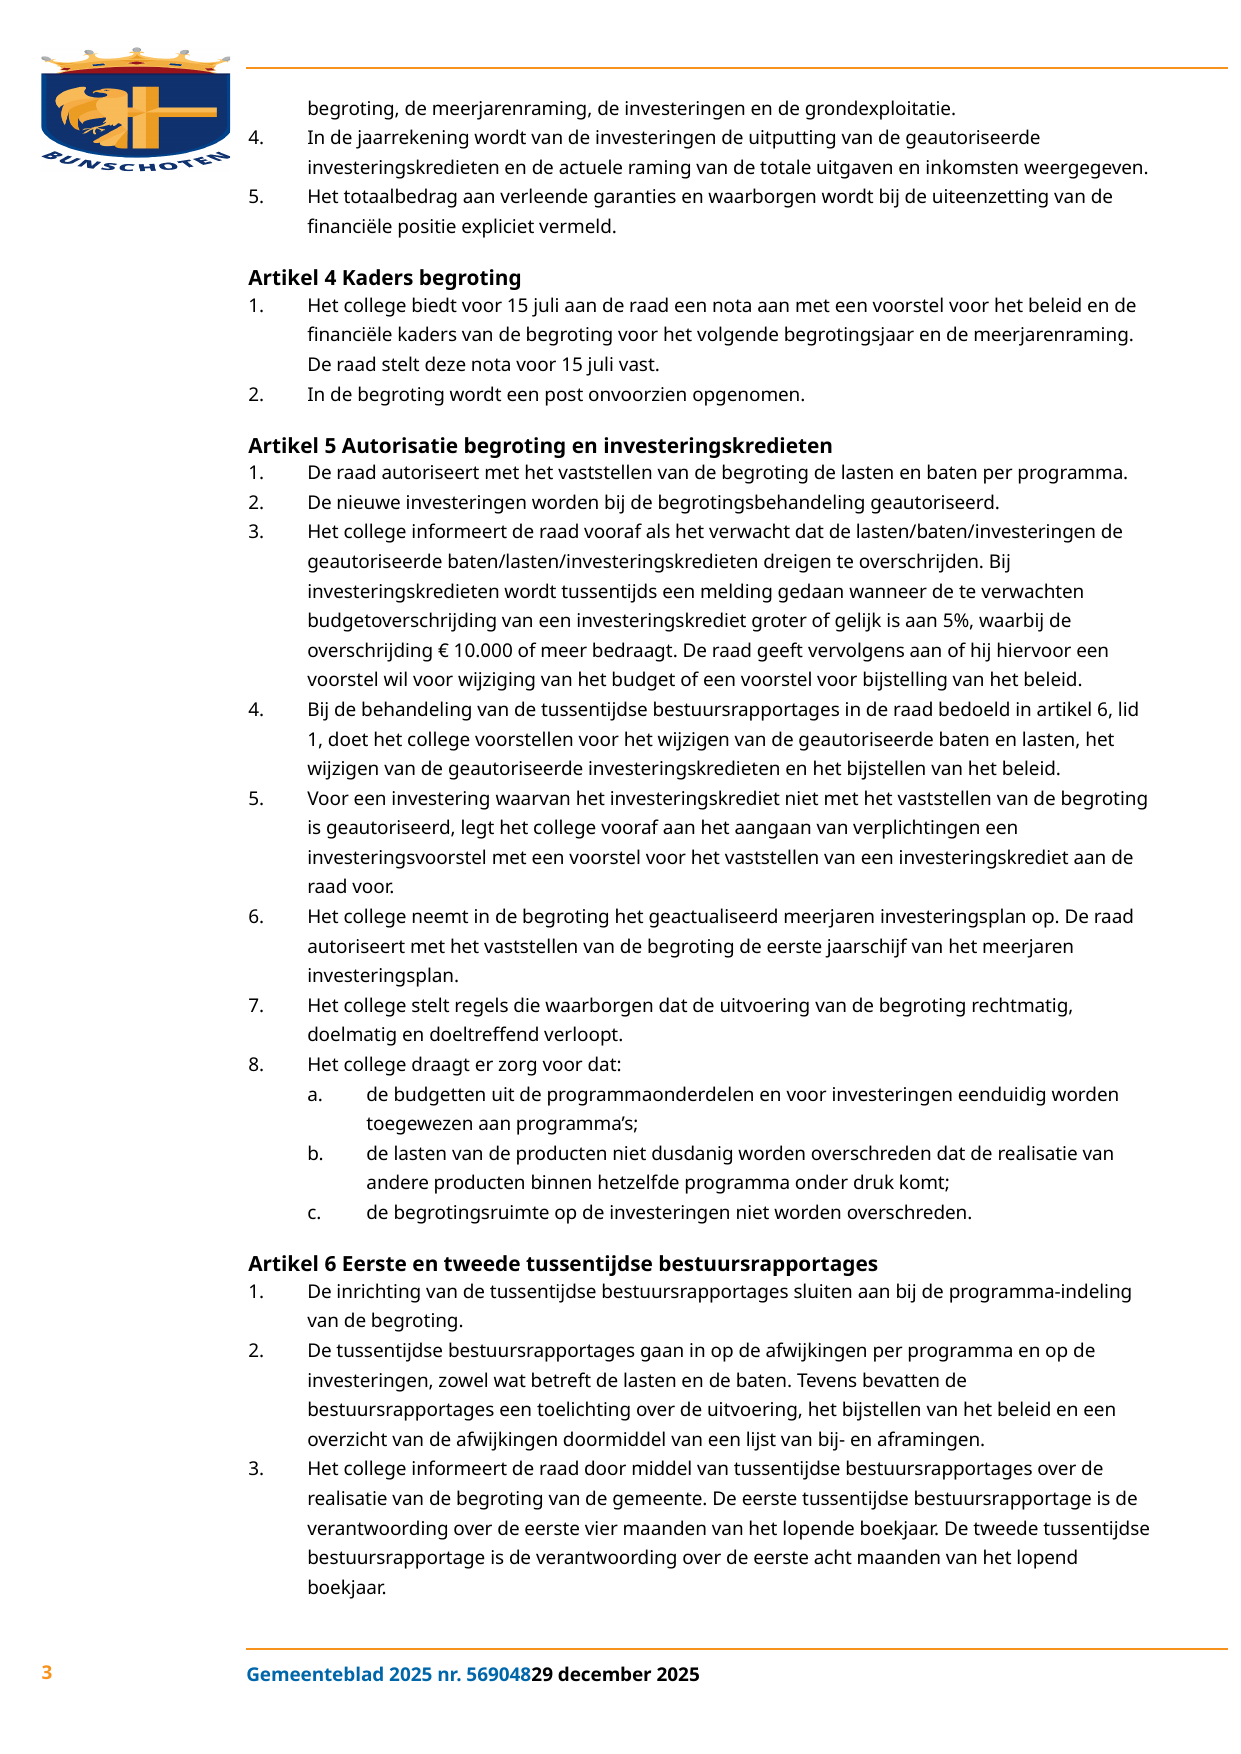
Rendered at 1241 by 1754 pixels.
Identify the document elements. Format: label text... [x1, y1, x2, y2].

list begroting, de meerjarenraming, de investeringen en de grondexploitatie. [248, 95, 1152, 121]
picture [41, 47, 231, 172]
list De nieuwe investeringen worden bij de begrotingsbehandeling geautoriseerd. [248, 489, 1152, 515]
list Het college biedt voor 15 juli aan de raad een nota aan met een voorstel voor het beleid en de financiële kaders van de begroting voor het volgende begrotingsjaar en de meerjarenraming. De raad stelt deze nota voor 15 juli vast. [248, 292, 1152, 377]
list Het college informeert de raad door middel van tussentijdse bestuursrapportages over de realisatie van de begroting van de gemeente. De eerste tussentijdse bestuursrapportage is de verantwoording over de eerste vier maanden van het lopende boekjaar. De tweede tussentijdse bestuursrapportage is de verantwoording over de eerste acht maanden van het lopend boekjaar. [248, 1456, 1152, 1599]
list In de begroting wordt een post onvoorzien opgenomen. [248, 381, 1152, 406]
list Het college draagt er zorg voor dat: [248, 1051, 1152, 1077]
list Bij de behandeling van de tussentijdse bestuursrapportages in de raad bedoeld in artikel 6, lid 1, doet het college voorstellen voor het wijzigen van de geautoriseerde baten en lasten, het wijzigen van de geautoriseerde investeringskredieten en het bijstellen van het beleid. [248, 696, 1152, 781]
list Voor een investering waarvan het investeringskrediet niet met het vaststellen van de begroting is geautoriseerd, legt het college vooraf aan het aangaan van verplichtingen een investeringsvoorstel met een voorstel voor het vaststellen van een investeringskrediet aan de raad voor. [248, 785, 1152, 899]
list de begrotingsruimte op de investeringen niet worden overschreden. [307, 1199, 1152, 1225]
list Het college informeert de raad vooraf als het verwacht dat de lasten/baten/investeringen de geautoriseerde baten/lasten/investeringskredieten dreigen te overschrijden. Bij investeringskredieten wordt tussentijds een melding gedaan wanneer de te verwachten budgetoverschrijding van een investeringskrediet groter of gelijk is aan 5%, waarbij de overschrijding € 10.000 of meer bedraagt. De raad geeft vervolgens aan of hij hiervoor een voorstel wil voor wijziging van het budget of een voorstel voor bijstelling van het beleid. [248, 519, 1152, 692]
list Het totaalbedrag aan verleende garanties en waarborgen wordt bij de uiteenzetting van de financiële positie expliciet vermeld. [248, 183, 1152, 239]
list De tussentijdse bestuursrapportages gaan in op de afwijkingen per programma en op de investeringen, zowel wat betreft de lasten en de baten. Tevens bevatten de bestuursrapportages een toelichting over de uitvoering, het bijstellen van het beleid en een overzicht van de afwijkingen doormiddel van een lijst van bij- en aframingen. [248, 1337, 1152, 1452]
list De raad autoriseert met het vaststellen van de begroting de lasten en baten per programma. [248, 459, 1152, 485]
list Het college neemt in de begroting het geactualiseerd meerjaren investeringsplan op. De raad autoriseert met het vaststellen van de begroting de eerste jaarschijf van het meerjaren investeringsplan. [248, 903, 1152, 988]
text Artikel 5 Autorisatie begroting en investeringskredieten [248, 431, 1152, 459]
list Het college stelt regels die waarborgen dat de uitvoering van de begroting rechtmatig, doelmatig en doeltreffend verloopt. [248, 992, 1152, 1047]
list De inrichting van de tussentijdse bestuursrapportages sluiten aan bij de programma-indeling van de begroting. [248, 1278, 1152, 1333]
list de budgetten uit de programmaonderdelen en voor investeringen eenduidig worden toegewezen aan programma’s; [307, 1081, 1152, 1136]
text Artikel 4 Kaders begroting [248, 263, 1152, 292]
text Artikel 6 Eerste en tweede tussentijdse bestuursrapportages [248, 1249, 1152, 1278]
list de lasten van de producten niet dusdanig worden overschreden dat de realisatie van andere producten binnen hetzelfde programma onder druk komt; [307, 1140, 1152, 1195]
list In de jaarrekening wordt van de investeringen de uitputting van de geautoriseerde investeringskredieten en de actuele raming van de totale uitgaven en inkomsten weergegeven. [248, 124, 1152, 180]
